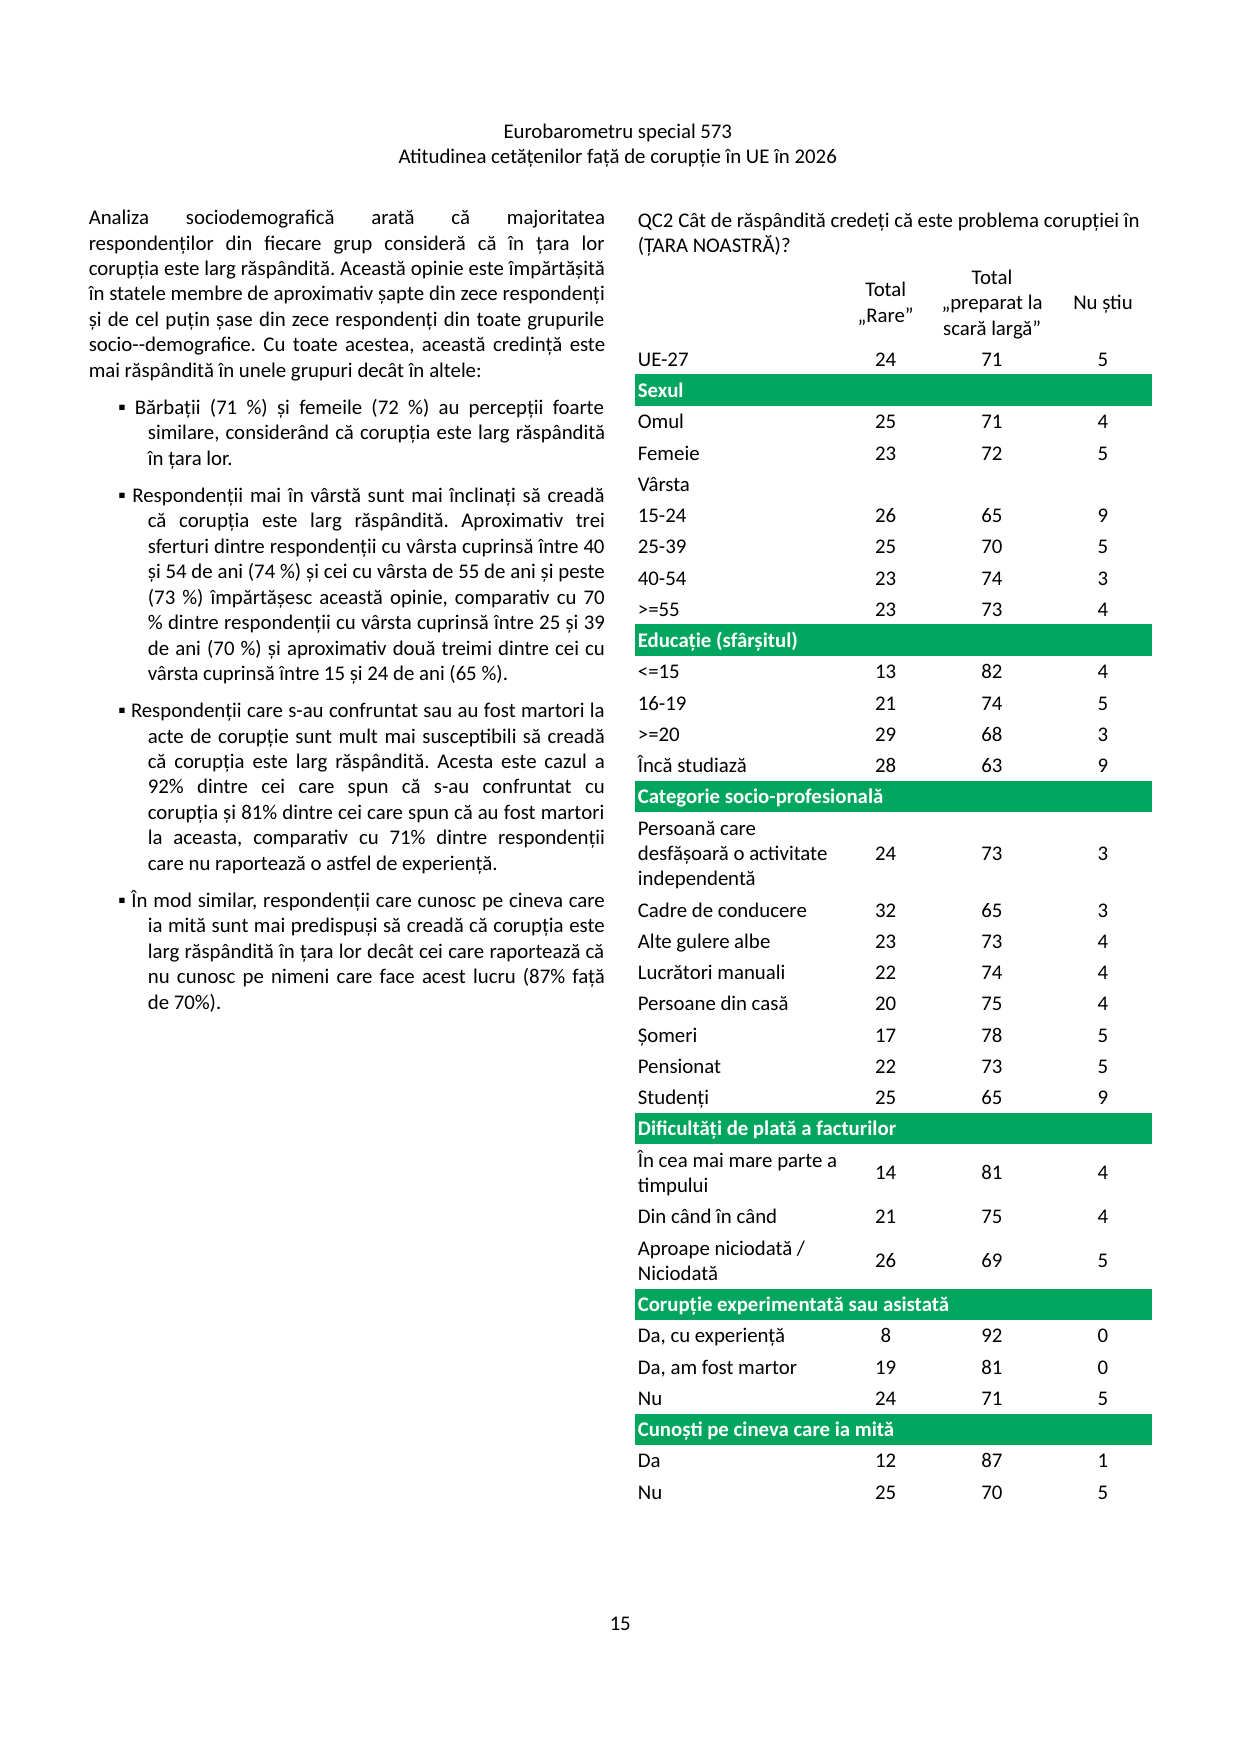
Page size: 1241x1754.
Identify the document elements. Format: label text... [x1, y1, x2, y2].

table_cell 65 [930, 1081, 1053, 1113]
table_cell Cunoști pe cineva care ia mită [635, 1414, 1152, 1445]
table_cell 81 [930, 1351, 1053, 1382]
table_cell Lucrători manuali [635, 956, 841, 988]
table_cell 9 [1054, 749, 1152, 781]
table_cell Total „preparat la scară largă” [930, 261, 1053, 343]
text ▪ În mod similar, respondenții care cunosc pe cineva care ia mită sunt mai predispuși să creadă că corupția este larg răspândită în țara lor decât cei care raportează că nu cunosc pe nimeni care face acest lucru (87% față de 70%). [118, 887, 605, 1014]
table_cell 4 [1054, 988, 1152, 1019]
table_cell 3 [1054, 562, 1152, 593]
table_cell 9 [1054, 499, 1152, 531]
table_cell 24 [841, 812, 930, 894]
table_cell 4 [1054, 406, 1152, 437]
table_cell 8 [841, 1320, 930, 1351]
table_cell 5 [1054, 1019, 1152, 1050]
table_cell 16-19 [635, 687, 841, 718]
table_cell 68 [930, 718, 1053, 749]
table_cell >=20 [635, 718, 841, 749]
table_cell 65 [930, 499, 1053, 531]
table_cell 17 [841, 1019, 930, 1050]
table_cell 26 [841, 1232, 930, 1288]
table_cell 71 [930, 343, 1053, 374]
table_cell 1 [1054, 1445, 1152, 1476]
table_cell 4 [1054, 925, 1152, 956]
table_cell 24 [841, 343, 930, 374]
table_cell [635, 261, 841, 343]
table_cell 74 [930, 956, 1053, 988]
table_cell 22 [841, 1050, 930, 1081]
table_cell 23 [841, 562, 930, 593]
table_cell 15-24 [635, 499, 841, 531]
table_cell Persoane din casă [635, 988, 841, 1019]
table_cell 40-54 [635, 562, 841, 593]
table_cell 87 [930, 1445, 1053, 1476]
table_cell 21 [841, 687, 930, 718]
table_cell Da, cu experiență [635, 1320, 841, 1351]
table_cell 4 [1054, 593, 1152, 624]
table_cell 72 [930, 437, 1053, 468]
table_cell 24 [841, 1382, 930, 1413]
table_cell Pensionat [635, 1050, 841, 1081]
table_cell 73 [930, 593, 1053, 624]
table_cell 71 [930, 406, 1053, 437]
table_cell >=55 [635, 593, 841, 624]
table_cell 70 [930, 1476, 1053, 1507]
table_cell În cea mai mare parte a timpului [635, 1144, 841, 1201]
text ▪ Bărbații (71 %) și femeile (72 %) au percepții foarte similare, considerând că corupția este larg răspândită în țara lor. [118, 394, 605, 470]
table_cell Femeie [635, 437, 841, 468]
table_header QC2 Cât de răspândită credeți că este problema corupției în (ȚARA NOASTRĂ)? [635, 204, 1152, 261]
table_cell 25 [841, 531, 930, 562]
table_cell 63 [930, 749, 1053, 781]
table_cell 92 [930, 1320, 1053, 1351]
table_cell 69 [930, 1232, 1053, 1288]
table_cell Sexul [635, 374, 1152, 406]
table_cell 4 [1054, 956, 1152, 988]
table_cell Din când în când [635, 1201, 841, 1232]
table_cell Studenți [635, 1081, 841, 1113]
table_cell <=15 [635, 656, 841, 687]
table_cell 4 [1054, 1201, 1152, 1232]
table_cell 9 [1054, 1081, 1152, 1113]
table_cell 5 [1054, 1382, 1152, 1413]
table_cell 23 [841, 925, 930, 956]
table_cell 73 [930, 925, 1053, 956]
table_cell 25 [841, 1476, 930, 1507]
table_cell 70 [930, 531, 1053, 562]
table_cell Persoană care desfășoară o activitate independentă [635, 812, 841, 894]
table_cell 81 [930, 1144, 1053, 1201]
table_cell Aproape niciodată / Niciodată [635, 1232, 841, 1288]
table_cell 13 [841, 656, 930, 687]
table_cell 5 [1054, 531, 1152, 562]
table_cell 73 [930, 1050, 1053, 1081]
table_cell Omul [635, 406, 841, 437]
table_cell 23 [841, 437, 930, 468]
table_cell 74 [930, 687, 1053, 718]
table_cell 21 [841, 1201, 930, 1232]
table_cell 65 [930, 894, 1053, 925]
table_cell 5 [1054, 687, 1152, 718]
table_cell 25 [841, 1081, 930, 1113]
table_cell 14 [841, 1144, 930, 1201]
text ▪ Respondenții care s-au confruntat sau au fost martori la acte de corupție sunt mult mai susceptibili să creadă că corupția este larg răspândită. Acesta este cazul a 92% dintre cei care spun că s-au confruntat cu corupția și 81% dintre cei care spun că au fost martori la aceasta, comparativ cu 71% dintre respondenții care nu raportează o astfel de experiență. [118, 697, 605, 875]
table_cell Da, am fost martor [635, 1351, 841, 1382]
table_cell 3 [1054, 812, 1152, 894]
table_cell Corupție experimentată sau asistată [635, 1289, 1152, 1320]
table_cell 82 [930, 656, 1053, 687]
table_cell 32 [841, 894, 930, 925]
table_cell 78 [930, 1019, 1053, 1050]
text ▪ Respondenții mai în vârstă sunt mai înclinați să creadă că corupția este larg răspândită. Aproximativ trei sferturi dintre respondenții cu vârsta cuprinsă între 40 și 54 de ani (74 %) și cei cu vârsta de 55 de ani și peste (73 %) împărtășesc această opinie, comparativ cu 70 % dintre respondenții cu vârsta cuprinsă între 25 și 39 de ani (70 %) și aproximativ două treimi dintre cei cu vârsta cuprinsă între 15 și 24 de ani (65 %). [118, 482, 605, 686]
table_cell Educație (sfârșitul) [635, 624, 1152, 656]
text Analiza sociodemografică arată că majoritatea respondenților din fiecare grup consideră că în țara lor corupția este larg răspândită. Această opinie este împărtășită în statele membre de aproximativ șapte din zece respondenți și de cel puțin șase din zece respondenți din toate grupurile socio-‑demografice. Cu toate acestea, această credință este mai răspândită în unele grupuri decât în altele: [88, 204, 605, 382]
table_cell 5 [1054, 437, 1152, 468]
table_cell 0 [1054, 1351, 1152, 1382]
table_cell Total „Rare” [841, 261, 930, 343]
table_cell 26 [841, 499, 930, 531]
table_cell 0 [1054, 1320, 1152, 1351]
table_cell Nu știu [1054, 261, 1152, 343]
table_cell 19 [841, 1351, 930, 1382]
table_cell 75 [930, 988, 1053, 1019]
table_cell 12 [841, 1445, 930, 1476]
table_cell Șomeri [635, 1019, 841, 1050]
table_cell 25 [841, 406, 930, 437]
table_cell 5 [1054, 1476, 1152, 1507]
table_cell 71 [930, 1382, 1053, 1413]
table_cell 22 [841, 956, 930, 988]
table_cell Da [635, 1445, 841, 1476]
table_cell 4 [1054, 1144, 1152, 1201]
table_cell Vârsta [635, 468, 1152, 499]
table_cell 5 [1054, 1232, 1152, 1288]
table_cell 75 [930, 1201, 1053, 1232]
table_cell 3 [1054, 718, 1152, 749]
table_cell 25-39 [635, 531, 841, 562]
table_cell 73 [930, 812, 1053, 894]
table_cell 23 [841, 593, 930, 624]
table_cell Nu [635, 1476, 841, 1507]
table_cell Alte gulere albe [635, 925, 841, 956]
table_cell 4 [1054, 656, 1152, 687]
table_cell Nu [635, 1382, 841, 1413]
table_cell 5 [1054, 1050, 1152, 1081]
table_cell Dificultăți de plată a facturilor [635, 1113, 1152, 1144]
table_cell Categorie socio-profesională [635, 781, 1152, 812]
table_cell 74 [930, 562, 1053, 593]
table_cell 29 [841, 718, 930, 749]
table_cell 20 [841, 988, 930, 1019]
table_cell 3 [1054, 894, 1152, 925]
table_cell 28 [841, 749, 930, 781]
table_cell Cadre de conducere [635, 894, 841, 925]
table_cell UE-27 [635, 343, 841, 374]
table_cell 5 [1054, 343, 1152, 374]
table_cell Încă studiază [635, 749, 841, 781]
